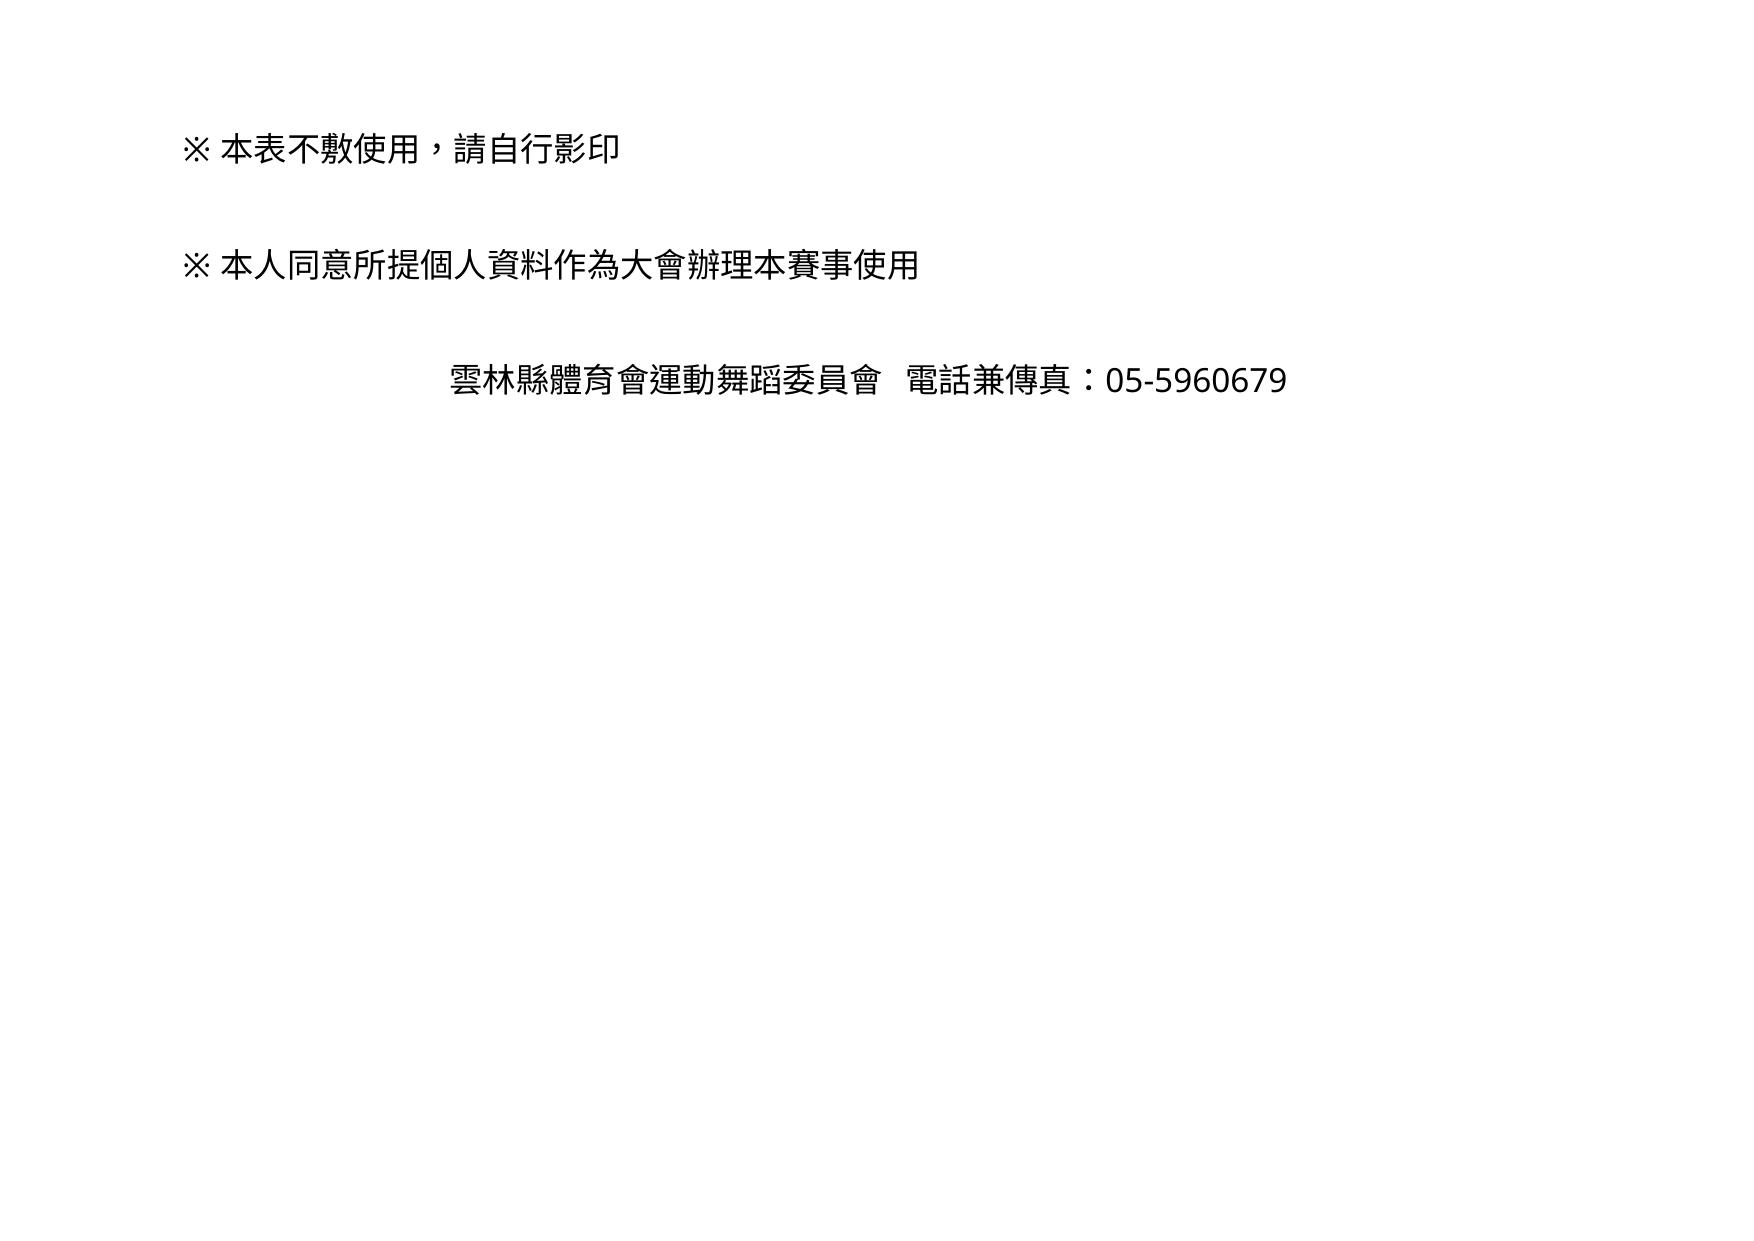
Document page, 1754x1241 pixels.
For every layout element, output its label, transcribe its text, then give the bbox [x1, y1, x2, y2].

text 雲林縣體育會運動舞蹈委員會 電話兼傳真：05-5960679 [183, 333, 1653, 424]
list 本表不敷使用，請自行影印 [183, 102, 1653, 193]
list 本人同意所提個人資料作為大會辦理本賽事使用 [183, 218, 1653, 308]
